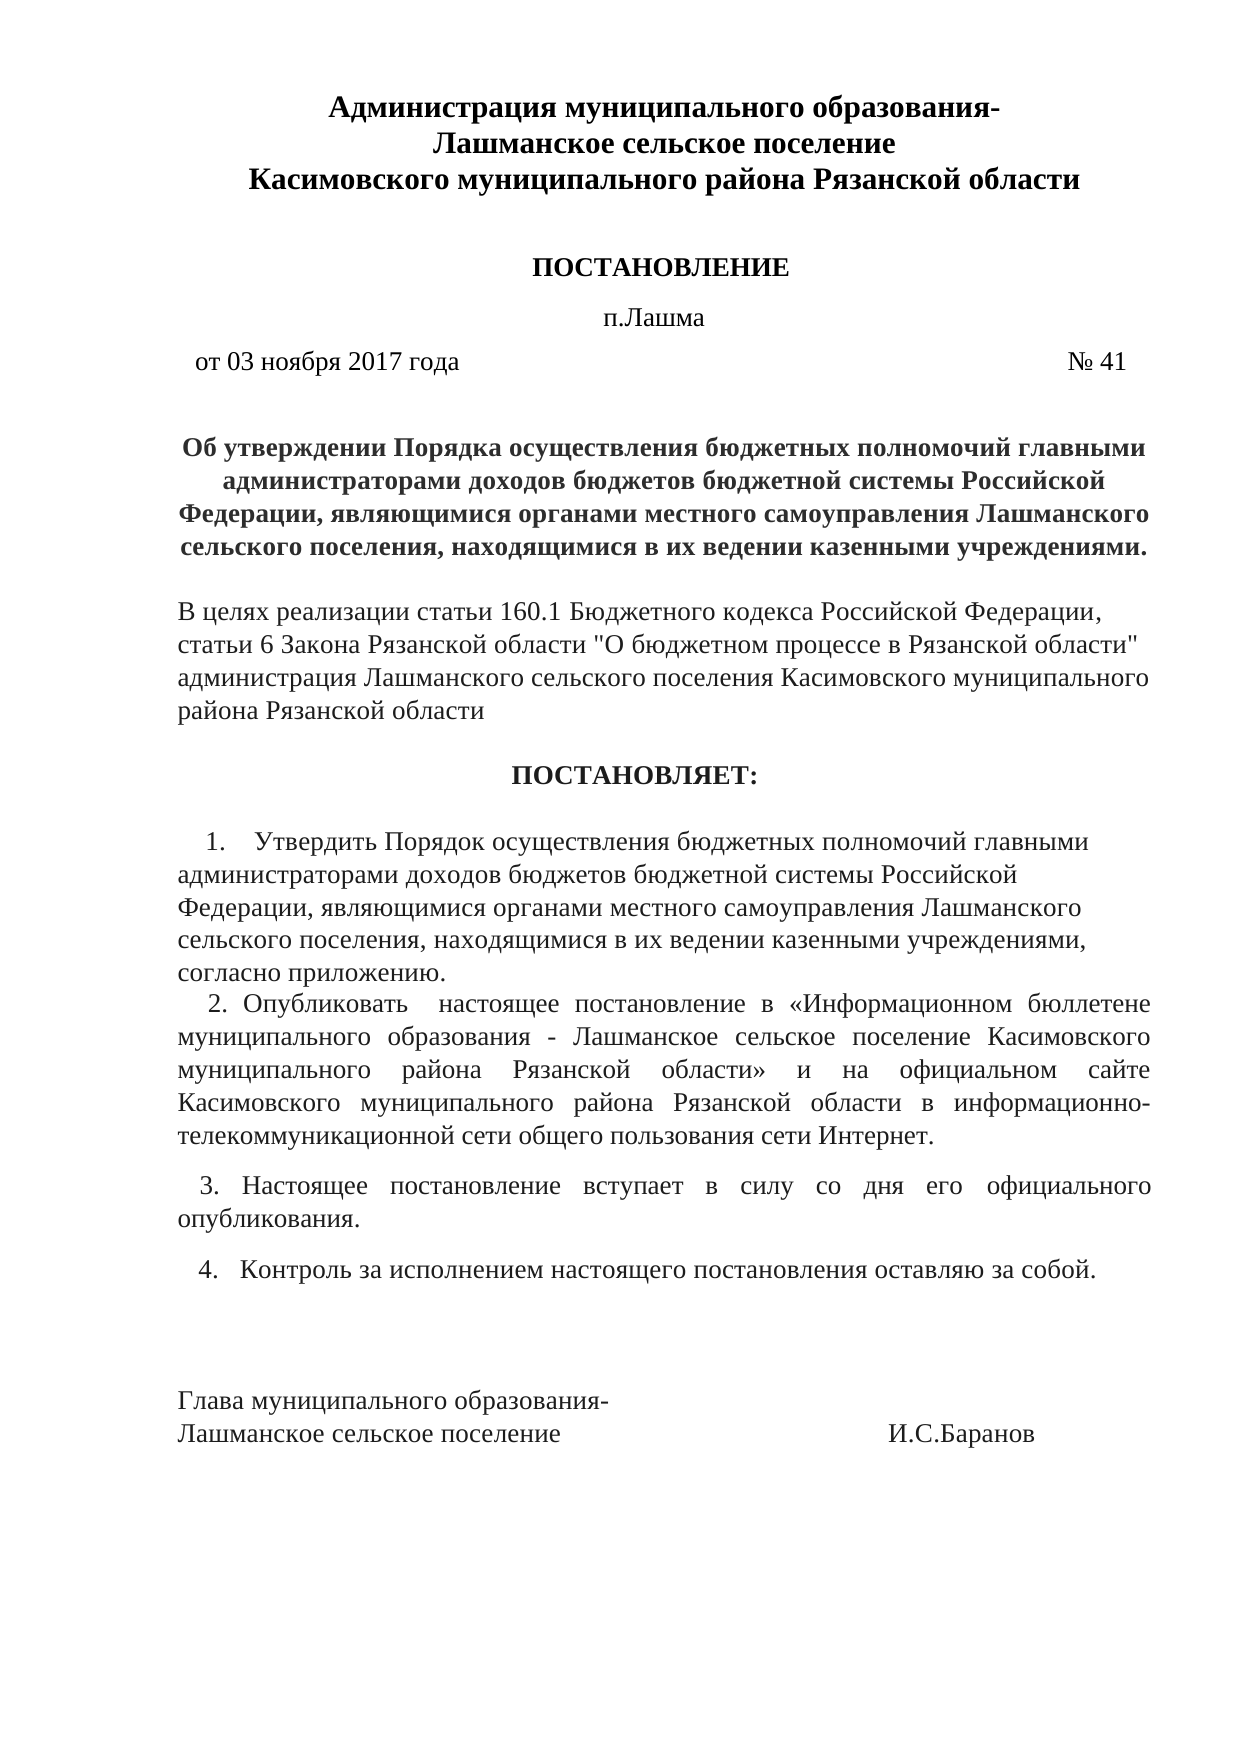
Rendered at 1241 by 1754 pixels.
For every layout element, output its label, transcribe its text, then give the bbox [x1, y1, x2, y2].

text от 03 ноября 2017 года № 41 [177, 345, 1152, 376]
text ПОСТАНОВЛЯЕТ: 1. Утвердить Порядок осуществления бюджетных полномочий главными администраторами доходов бюджетов бюджетной системы Российской Федерации, являющимися органами местного самоуправления Лашманского сельского поселения, находящимися в их ведении казенными учреждениями, согласно приложению. [177, 758, 1152, 987]
text 3. Настоящее постановление вступает в силу со дня его официального опубликования. [177, 1169, 1152, 1233]
text 2. Опубликовать настоящее постановление в «Информационном бюллетене муниципального образования - Лашманское сельское поселение Касимовского муниципального района Рязанской области» и на официальном сайте Касимовского муниципального района Рязанской области в информационно-телекоммуникационной сети общего пользования сети Интернет. [177, 987, 1152, 1150]
text Администрация муниципального образования- [177, 89, 1152, 124]
text ПОСТАНОВЛЕНИЕ [177, 251, 1152, 282]
text 4. Контроль за исполнением настоящего постановления оставляю за собой. [177, 1251, 1152, 1317]
text В целях реализации статьи 160.1 Бюджетного кодекса Российской Федерации, статьи 6 Закона Рязанской области "О бюджетном процессе в Рязанской области" администрация Лашманского сельского поселения Касимовского муниципального района Рязанской области [177, 594, 1152, 758]
text Лашманское сельское поселение [177, 124, 1152, 161]
subtitle п.Лашма [102, 301, 1152, 332]
text Глава муниципального образования- [177, 1382, 1152, 1415]
text Об утверждении Порядка осуществления бюджетных полномочий главными администраторами доходов бюджетов бюджетной системы Российской Федерации, являющимися органами местного самоуправления Лашманского сельского поселения, находящимися в их ведении казенными учреждениями. [177, 430, 1152, 561]
text Касимовского муниципального района Рязанской области [177, 161, 1152, 196]
text Лашманское сельское поселение И.С.Баранов [177, 1415, 1152, 1448]
